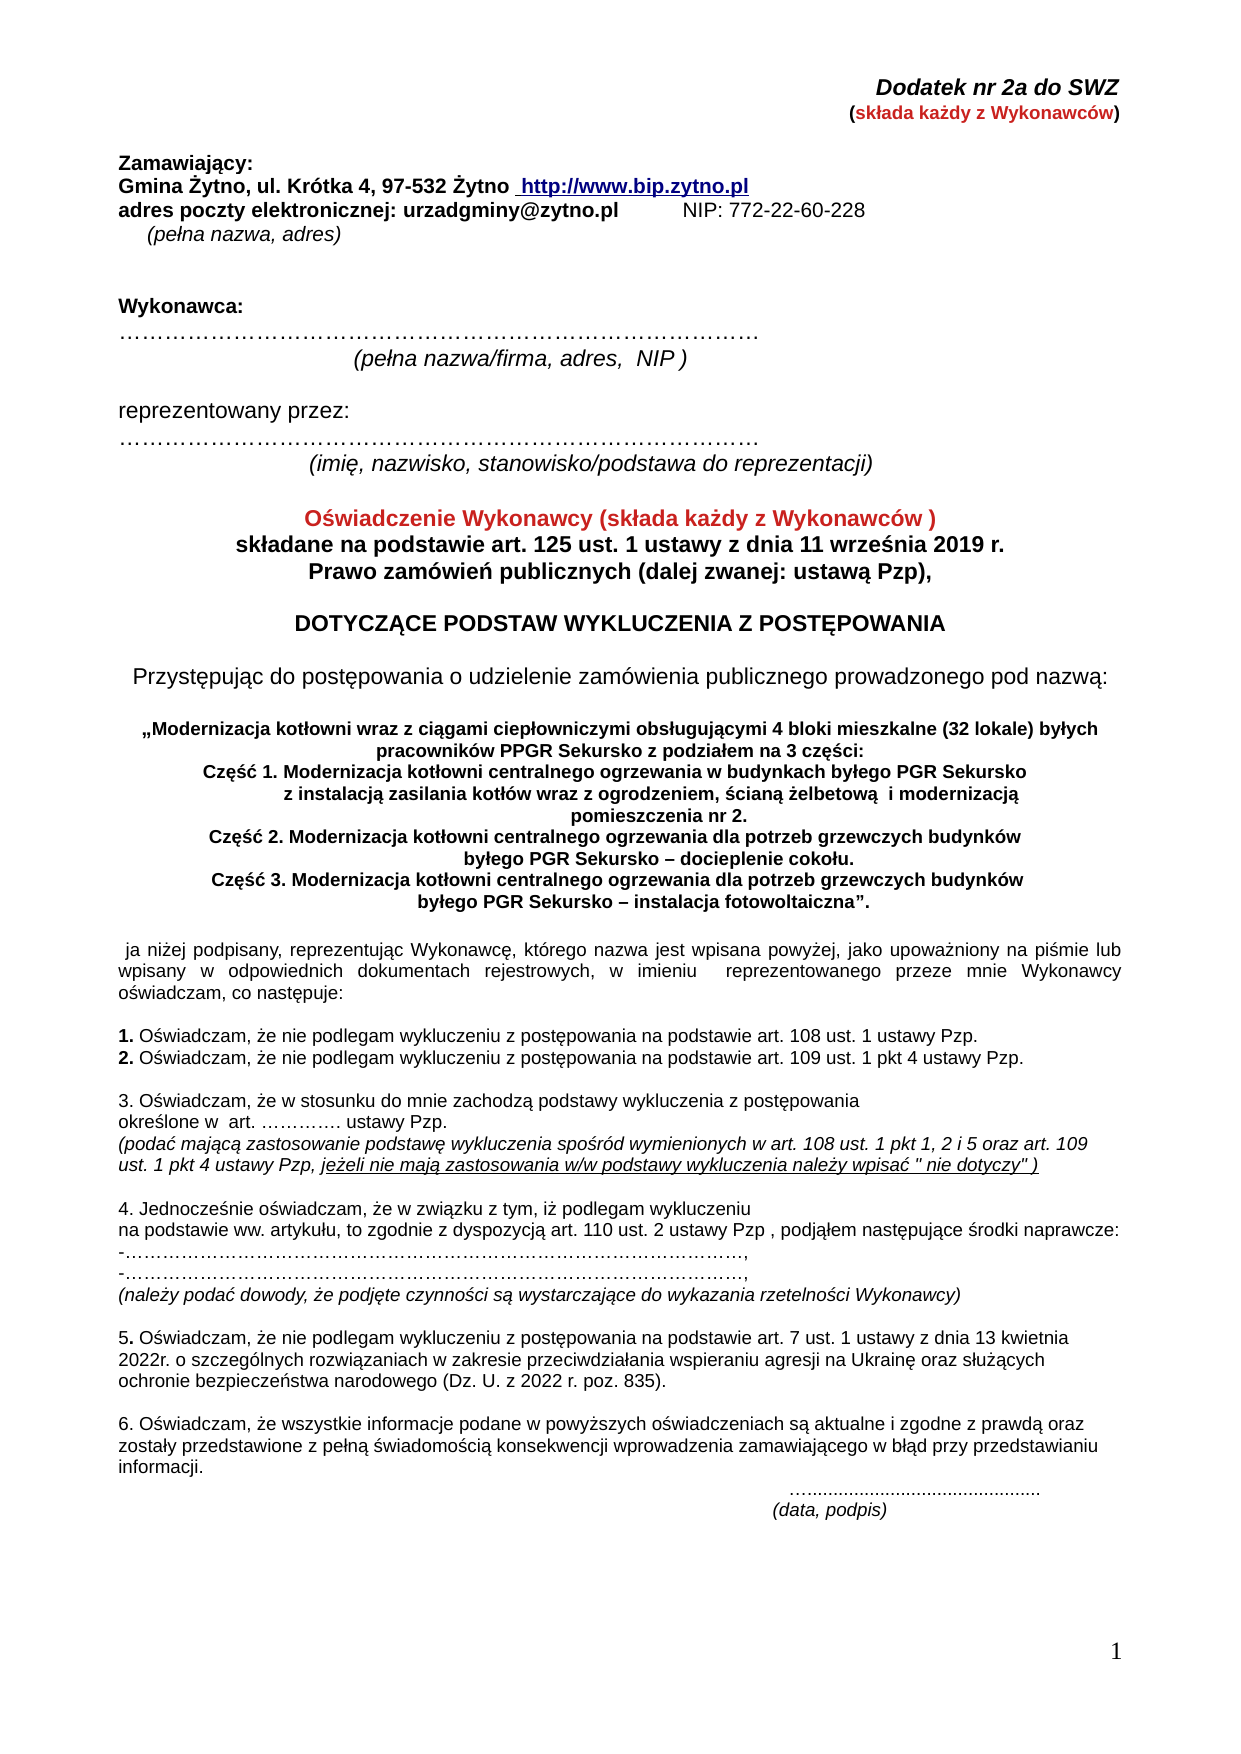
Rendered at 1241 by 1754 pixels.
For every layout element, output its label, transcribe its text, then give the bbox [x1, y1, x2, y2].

list 1. Oświadczam, że nie podlegam wykluczeniu z postępowania na podstawie art. 108 ust. 1 ustawy Pzp. [118, 1025, 1122, 1046]
text byłego PGR Sekursko – instalacja fotowoltaiczna”. [118, 891, 1122, 912]
text DOTYCZĄCE PODSTAW WYKLUCZENIA Z POSTĘPOWANIA [118, 610, 1122, 637]
text (imię, nazwisko, stanowisko/podstawa do reprezentacji) [118, 450, 1122, 476]
text Zamawiający: [118, 150, 1122, 174]
text Dodatek nr 2a do SWZ [118, 74, 1122, 100]
list 5. Oświadczam, że nie podlegam wykluczeniu z postępowania na podstawie art. 7 ust. 1 ustawy z dnia 13 kwietnia 2022r. o szczególnych rozwiązaniach w zakresie przeciwdziałania wspieraniu agresji na Ukrainę oraz służących ochronie bezpieczeństwa narodowego (Dz. U. z 2022 r. poz. 835). [118, 1327, 1122, 1391]
text z instalacją zasilania kotłów wraz z ogrodzeniem, ścianą żelbetową i modernizacją [118, 783, 1122, 804]
text Gmina Żytno, ul. Krótka 4, 97-532 Żytno http://www.bip.zytno.pl [118, 174, 1122, 198]
text …............................................. [118, 1478, 1122, 1499]
text ………………………………………………………………………… [118, 423, 1122, 450]
list 2. Oświadczam, że nie podlegam wykluczeniu z postępowania na podstawie art. 109 ust. 1 pkt 4 ustawy Pzp. [118, 1046, 1122, 1068]
text Oświadczenie Wykonawcy (składa każdy z Wykonawców ) [118, 505, 1122, 531]
text ja niżej podpisany, reprezentując Wykonawcę, którego nazwa jest wpisana powyżej, jako upoważniony na piśmie lub wpisany w odpowiednich dokumentach rejestrowych, w imieniu reprezentowanego przeze mnie Wykonawcy oświadczam, co następuje: [118, 939, 1122, 1003]
text składane na podstawie art. 125 ust. 1 ustawy z dnia 11 września 2019 r. [118, 531, 1122, 558]
list (podać mającą zastosowanie podstawę wykluczenia spośród wymienionych w art. 108 ust. 1 pkt 1, 2 i 5 oraz art. 109 ust. 1 pkt 4 ustawy Pzp, jeżeli nie mają zastosowania w/w podstawy wykluczenia należy wpisać " nie dotyczy" ) [118, 1133, 1122, 1176]
text adres poczty elektronicznej: urzadgminy@zytno.pl NIP: 772-22-60-228 [118, 198, 1122, 222]
text „Modernizacja kotłowni wraz z ciągami ciepłowniczymi obsługującymi 4 bloki mieszkalne (32 lokale) byłych pracowników PPGR Sekursko z podziałem na 3 części: [118, 689, 1122, 761]
text ………………………………………………………………………… [118, 318, 1122, 344]
list (należy podać dowody, że podjęte czynności są wystarczające do wykazania rzetelności Wykonawcy) [118, 1284, 1122, 1305]
text Część 3. Modernizacja kotłowni centralnego ogrzewania dla potrzeb grzewczych budynków [118, 869, 1122, 891]
list 6. Oświadczam, że wszystkie informacje podane w powyższych oświadczeniach są aktualne i zgodne z prawdą oraz zostały przedstawione z pełną świadomością konsekwencji wprowadzenia zamawiającego w błąd przy przedstawianiu informacji. [118, 1413, 1122, 1478]
text pomieszczenia nr 2. [118, 804, 1122, 826]
text reprezentowany przez: [118, 397, 1122, 423]
list 4. Jednocześnie oświadczam, że w związku z tym, iż podlegam wykluczeniu na podstawie ww. artykułu, to zgodnie z dyspozycją art. 110 ust. 2 ustawy Pzp , podjąłem następujące środki naprawcze: [118, 1197, 1122, 1241]
text (data, podpis) [118, 1499, 1122, 1521]
text Przystępując do postępowania o udzielenie zamówienia publicznego prowadzonego pod nazwą: [118, 663, 1122, 689]
text (pełna nazwa/firma, adres, NIP ) [118, 344, 1122, 371]
text (pełna nazwa, adres) [118, 222, 1122, 246]
text (składa każdy z Wykonawców) [118, 100, 1122, 124]
text Część 1. Modernizacja kotłowni centralnego ogrzewania w budynkach byłego PGR Sekursko [118, 761, 1122, 783]
text byłego PGR Sekursko – docieplenie cokołu. [118, 848, 1122, 869]
text Prawo zamówień publicznych (dalej zwanej: ustawą Pzp), [118, 558, 1122, 584]
text Wykonawca: [118, 294, 1122, 318]
list -………………………………………………………………………………………, -………………………………………………………………………………………, [118, 1241, 1122, 1284]
list określone w art. …………. ustawy Pzp. [118, 1111, 1122, 1133]
list 3. Oświadczam, że w stosunku do mnie zachodzą podstawy wykluczenia z postępowania [118, 1089, 1122, 1111]
text Część 2. Modernizacja kotłowni centralnego ogrzewania dla potrzeb grzewczych budynków [118, 826, 1122, 848]
